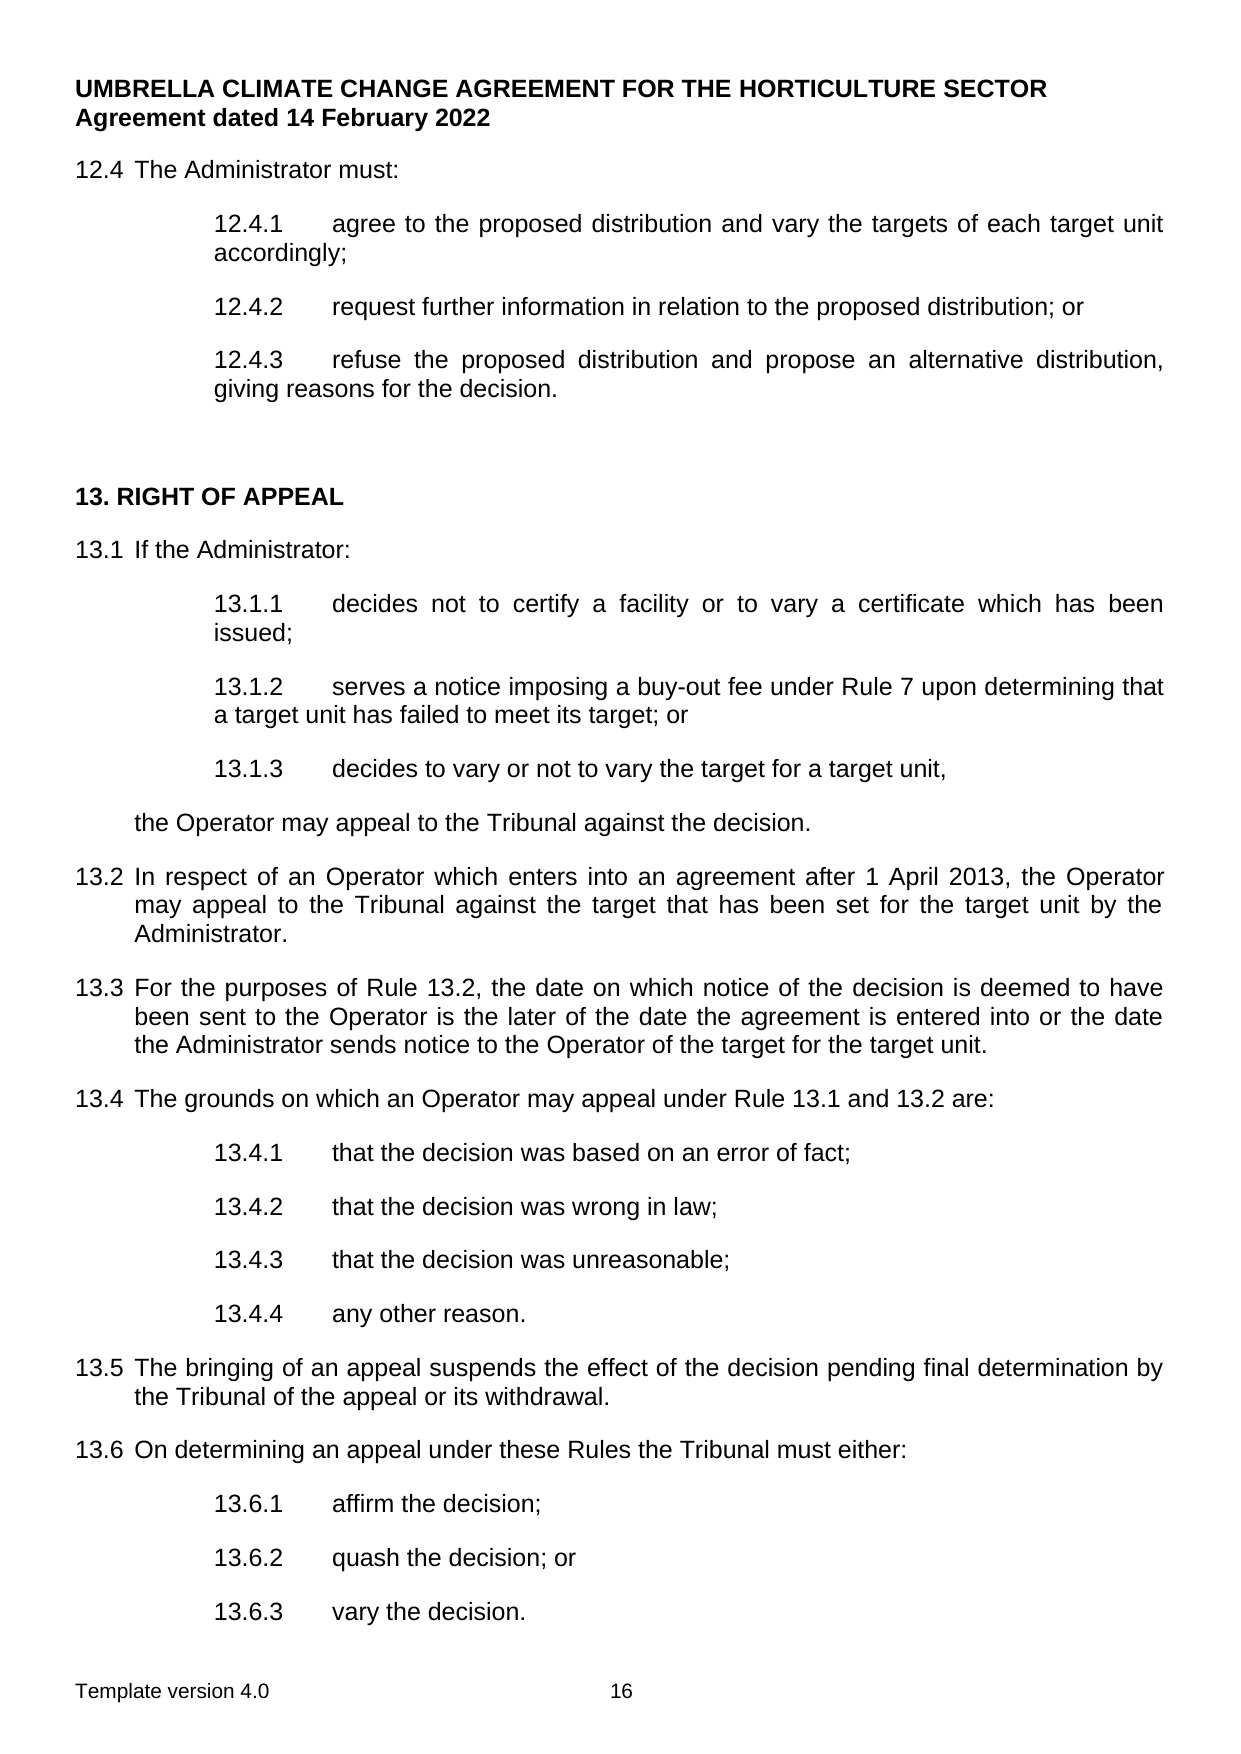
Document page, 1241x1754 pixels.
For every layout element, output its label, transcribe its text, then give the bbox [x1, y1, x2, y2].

list agree to the proposed distribution and vary the targets of each target unit accordingly; [214, 209, 1165, 266]
list decides to vary or not to vary the target for a target unit, [214, 754, 1165, 783]
list request further information in relation to the proposed distribution; or [214, 291, 1165, 320]
list refuse the proposed distribution and propose an alternative distribution, giving reasons for the decision. [214, 345, 1165, 403]
list If the Administrator: [75, 535, 1165, 564]
list In respect of an Operator which enters into an agreement after 1 April 2013, the Operator may appeal to the Tribunal against the target that has been set for the target unit by the Administrator. [75, 861, 1165, 948]
list that the decision was unreasonable; [214, 1245, 1165, 1274]
list that the decision was based on an error of fact; [214, 1138, 1165, 1166]
list quash the decision; or [214, 1543, 1165, 1571]
list that the decision was wrong in law; [214, 1191, 1165, 1220]
list On determining an appeal under these Rules the Tribunal must either: [75, 1435, 1165, 1464]
list affirm the decision; [214, 1489, 1165, 1518]
list The bringing of an appeal suspends the effect of the decision pending final determination by the Tribunal of the appeal or its withdrawal. [75, 1353, 1165, 1410]
list RIGHT OF APPEAL [75, 481, 1165, 510]
list any other reason. [214, 1299, 1165, 1328]
list For the purposes of Rule 13.2, the date on which notice of the decision is deemed to have been sent to the Operator is the later of the date the agreement is entered into or the date the Administrator sends notice to the Operator of the target for the target unit. [75, 973, 1165, 1059]
list decides not to certify a facility or to vary a certificate which has been issued; [214, 589, 1165, 646]
list vary the decision. [214, 1596, 1165, 1625]
list The Administrator must: [75, 155, 1165, 184]
list The grounds on which an Operator may appeal under Rule 13.1 and 13.2 are: [75, 1084, 1165, 1113]
text the Operator may appeal to the Tribunal against the decision. [134, 808, 1165, 836]
list serves a notice imposing a buy-out fee under Rule 7 upon determining that a target unit has failed to meet its target; or [214, 671, 1165, 729]
